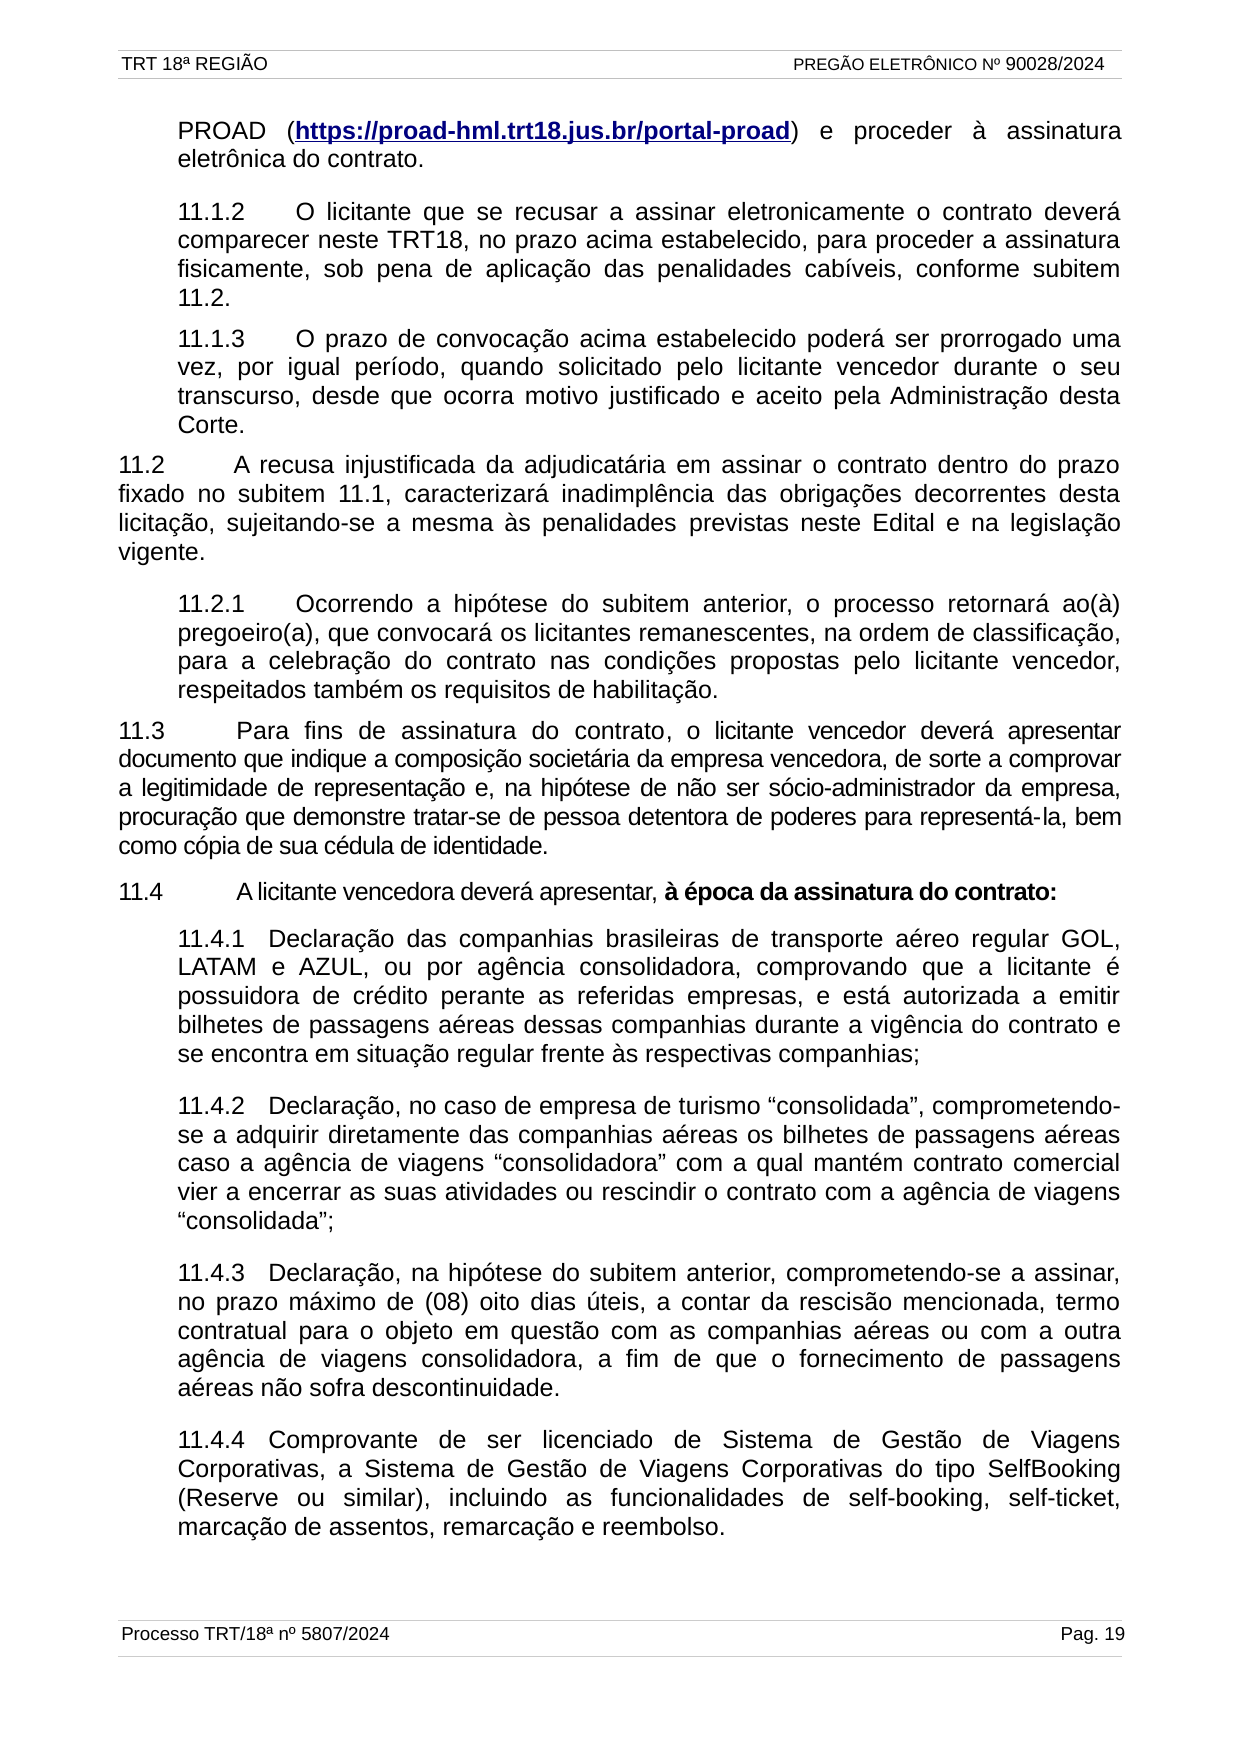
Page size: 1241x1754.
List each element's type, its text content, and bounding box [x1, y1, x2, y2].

text PROAD (https://proad-hml.trt18.jus.br/portal-proad) e proceder à assinatura eletrônica do contrato. [177, 116, 1122, 173]
text 11.2.1 Ocorrendo a hipótese do subitem anterior, o processo retornará ao(à) pregoeiro(a), que convocará os licitantes remanescentes, na ordem de classificação, para a celebração do contrato nas condições propostas pelo licitante vencedor, respeitados também os requisitos de habilitação. [177, 589, 1122, 704]
text 11.1.2 O licitante que se recusar a assinar eletronicamente o contrato deverá comparecer neste TRT18, no prazo acima estabelecido, para proceder a assinatura fisicamente, sob pena de aplicação das penalidades cabíveis, conforme subitem 11.2. [177, 197, 1122, 312]
text 11.4.3 Declaração, na hipótese do subitem anterior, comprometendo-se a assinar, no prazo máximo de (08) oito dias úteis, a contar da rescisão mencionada, termo contratual para o objeto em questão com as companhias aéreas ou com a outra agência de viagens consolidadora, a fim de que o fornecimento de passagens aéreas não sofra descontinuidade. [177, 1258, 1122, 1402]
text 11.4.4 Comprovante de ser licenciado de Sistema de Gestão de Viagens Corporativas, a Sistema de Gestão de Viagens Corporativas do tipo SelfBooking (Reserve ou similar), incluindo as funcionalidades de self-booking, self-ticket, marcação de assentos, remarcação e reembolso. [177, 1425, 1122, 1540]
text 11.4.2 Declaração, no caso de empresa de turismo “consolidada”, comprometendo-se a adquirir diretamente das companhias aéreas os bilhetes de passagens aéreas caso a agência de viagens “consolidadora” com a qual mantém contrato comercial vier a encerrar as suas atividades ou rescindir o contrato com a agência de viagens “consolidada”; [177, 1091, 1122, 1234]
text 11.4.1 Declaração das companhias brasileiras de transporte aéreo regular GOL, LATAM e AZUL, ou por agência consolidadora, comprovando que a licitante é possuidora de crédito perante as referidas empresas, e está autorizada a emitir bilhetes de passagens aéreas dessas companhias durante a vigência do contrato e se encontra em situação regular frente às respectivas companhias; [177, 923, 1122, 1067]
text 11.3 Para fins de assinatura do contrato, o licitante vencedor deverá apresentar documento que indique a composição societária da empresa vencedora, de sorte a comprovar a legitimidade de representação e, na hipótese de não ser sócio-administrador da empresa, procuração que demonstre tratar-se de pessoa detentora de poderes para representá-la, bem como cópia de sua cédula de identidade. [118, 716, 1122, 859]
text 11.1.3 O prazo de convocação acima estabelecido poderá ser prorrogado uma vez, por igual período, quando solicitado pelo licitante vencedor durante o seu transcurso, desde que ocorra motivo justificado e aceito pela Administração desta Corte. [177, 323, 1122, 438]
text 11.2 A recusa injustificada da adjudicatária em assinar o contrato dentro do prazo fixado no subitem 11.1, caracterizará inadimplência das obrigações decorrentes desta licitação, sujeitando-se a mesma às penalidades previstas neste Edital e na legislação vigente. [118, 450, 1122, 565]
text 11.4 A licitante vencedora deverá apresentar, à época da assinatura do contrato: [118, 877, 1122, 906]
